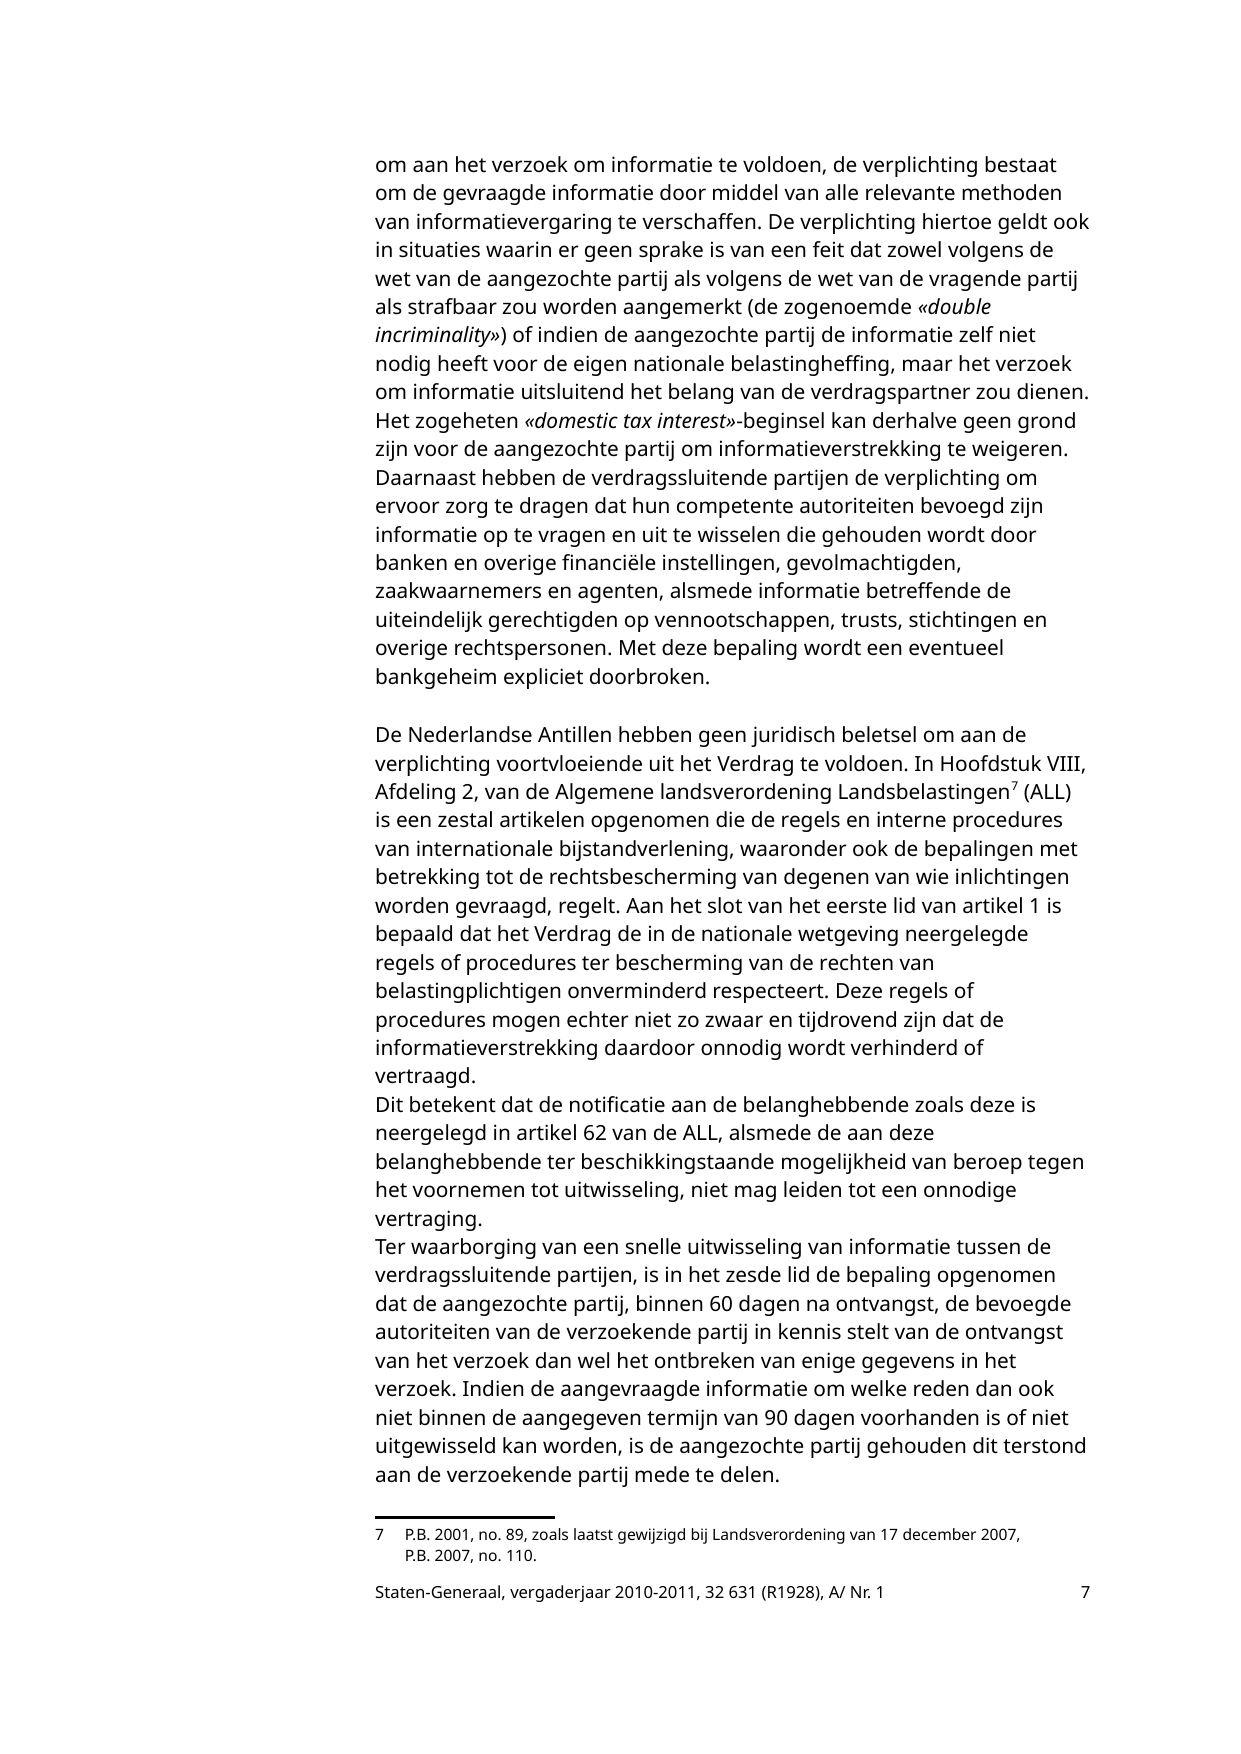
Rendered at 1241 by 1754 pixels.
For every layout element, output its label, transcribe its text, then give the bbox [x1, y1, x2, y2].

text P.B. 2001, no. 89, zoals laatst gewijzigd bij Landsverordening van 17 december 2007, P.B. 2007, no. 110. [375, 1509, 1090, 1566]
text Dit betekent dat de notificatie aan de belanghebbende zoals deze is neergelegd in artikel 62 van de ALL, alsmede de aan deze belanghebbende ter beschikkingstaande mogelijkheid van beroep tegen het voornemen tot uitwisseling, niet mag leiden tot een onnodige vertraging. [375, 1175, 1090, 1317]
text Dit artikel bevat de verplichting van de verdragssluitende partijen om inlichtingen op verzoek te verschaffen. Het tweede lid geeft de inspanningsverplichting van de verdragssluitende partijen weer, welke inhoudt dat, indien de voorhanden zijnde informatie niet voldoende is om aan het verzoek om informatie te voldoen, de verplichting bestaat om de gevraagde informatie door middel van alle relevante methoden van informatievergaring te verschaffen. De verplichting hiertoe geldt ook in situaties waarin er geen sprake is van een feit dat zowel volgens de wet van de aangezochte partij als volgens de wet van de vragende partij als strafbaar zou worden aangemerkt (de zogenoemde «double incriminality») of indien de aangezochte partij de informatie zelf niet nodig heeft voor de eigen nationale belastingheffing, maar het verzoek om informatie uitsluitend het belang van de verdragspartner zou dienen. Het zogeheten «domestic tax interest»-beginsel kan derhalve geen grond zijn voor de aangezochte partij om informatieverstrekking te weigeren. Daarnaast hebben de verdragssluitende partijen de verplichting om ervoor zorg te dragen dat hun competente autoriteiten bevoegd zijn informatie op te vragen en uit te wisselen die gehouden wordt door banken en overige financiële instellingen, gevolmachtigden, zaakwaarnemers en agenten, alsmede informatie betreffende de uiteindelijk gerechtigden op vennootschappen, trusts, stichtingen en overige rechtspersonen. Met deze bepaling wordt een eventueel bankgeheim expliciet doorbroken. [375, 150, 1090, 776]
text De Nederlandse Antillen hebben geen juridisch beletsel om aan de verplichting voortvloeiende uit het Verdrag te voldoen. In Hoofdstuk VIII, Afdeling 2, van de Algemene landsverordening Landsbelastingen (ALL) is een zestal artikelen opgenomen die de regels en interne procedures van internationale bijstandverlening, waaronder ook de bepalingen met betrekking tot de rechtsbescherming van degenen van wie inlichtingen worden gevraagd, regelt. Aan het slot van het eerste lid van artikel 1 is bepaald dat het Verdrag de in de nationale wetgeving neergelegde regels of procedures ter bescherming van de rechten van belastingplichtigen onverminderd respecteert. Deze regels of procedures mogen echter niet zo zwaar en tijdrovend zijn dat de informatieverstrekking daardoor onnodig wordt verhinderd of vertraagd. [375, 806, 1090, 1175]
text Ter waarborging van een snelle uitwisseling van informatie tussen de verdragssluitende partijen, is in het zesde lid de bepaling opgenomen dat de aangezochte partij, binnen 60 dagen na ontvangst, de bevoegde autoriteiten van de verzoekende partij in kennis stelt van de ontvangst van het verzoek dan wel het ontbreken van enige gegevens in het verzoek. Indien de aangevraagde informatie om welke reden dan ook niet binnen de aangegeven termijn van 90 dagen voorhanden is of niet uitgewisseld kan worden, is de aangezochte partij gehouden dit terstond aan de verzoekende partij mede te delen. [375, 1317, 1090, 1488]
